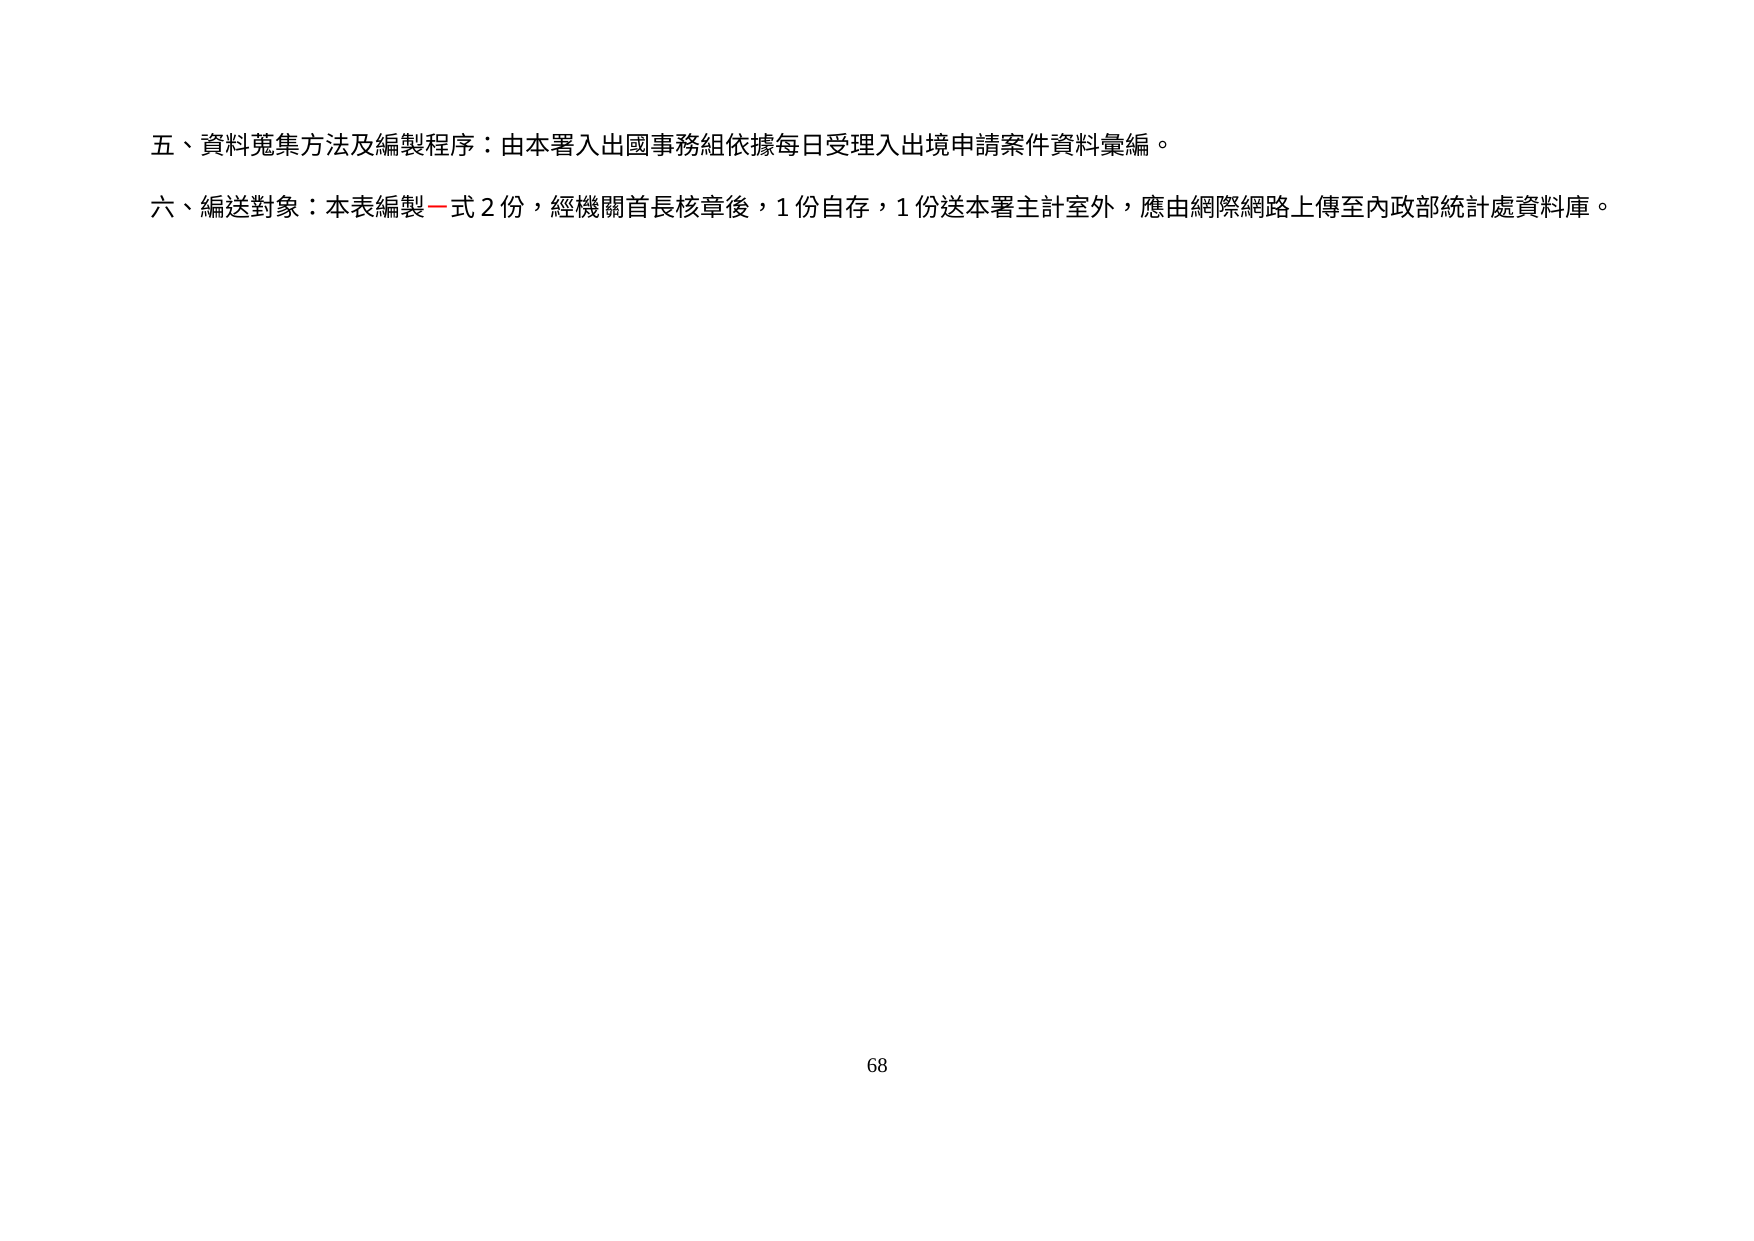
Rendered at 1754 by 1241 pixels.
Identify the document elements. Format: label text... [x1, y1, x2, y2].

text 六、編送對象：本表編製ㄧ式2份，經機關首長核章後，1份自存，1份送本署主計室外，應由網際網路上傳至內政部統計處資料庫。 [150, 164, 1604, 227]
text 五、資料蒐集方法及編製程序：由本署入出國事務組依據每日受理入出境申請案件資料彙編。 [150, 102, 1604, 164]
